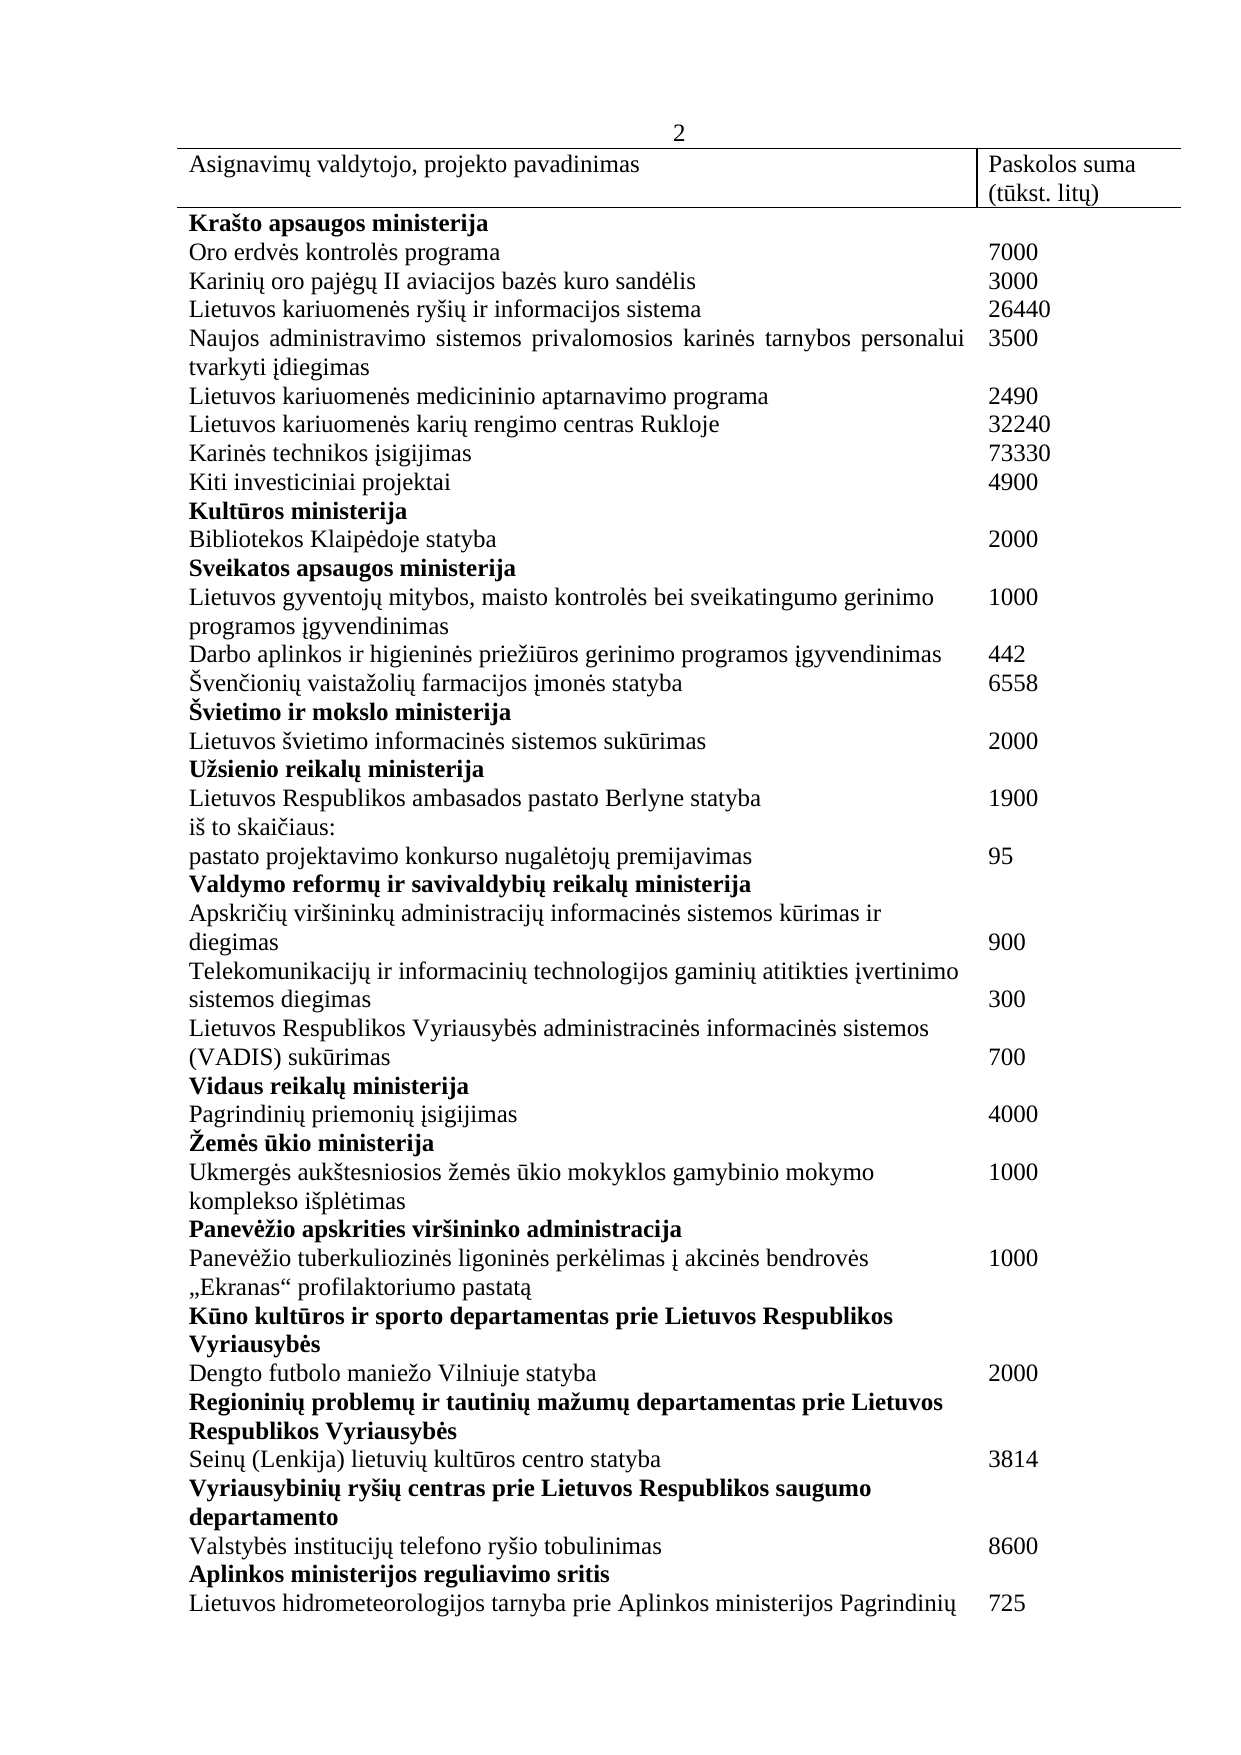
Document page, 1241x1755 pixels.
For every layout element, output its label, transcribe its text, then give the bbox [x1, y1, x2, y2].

table_cell [977, 1128, 1181, 1157]
table_cell 3814 [977, 1445, 1181, 1473]
table_cell Lietuvos švietimo informacinės sistemos sukūrimas [177, 726, 977, 754]
table_cell Darbo aplinkos ir higieninės priežiūros gerinimo programos įgyvendinimas [177, 640, 977, 668]
table_cell 300 [977, 956, 1181, 1013]
table_cell Valdymo reformų ir savivaldybių reikalų ministerija [177, 870, 977, 898]
table_cell 26440 [977, 295, 1181, 323]
table_cell Ukmergės aukštesniosios žemės ūkio mokyklos gamybinio mokymo komplekso išplėtimas [177, 1157, 977, 1214]
table_cell Pagrindinių priemonių įsigijimas [177, 1100, 977, 1128]
table_cell 4900 [977, 467, 1181, 496]
table_cell 2000 [977, 525, 1181, 553]
table_cell 1000 [977, 582, 1181, 639]
table_cell Žemės ūkio ministerija [177, 1128, 977, 1157]
table_cell Lietuvos kariuomenės medicininio aptarnavimo programa [177, 381, 977, 409]
table_cell Sveikatos apsaugos ministerija [177, 553, 977, 582]
table_cell 2000 [977, 1358, 1181, 1387]
table_cell [977, 1387, 1181, 1444]
table_cell [977, 1071, 1181, 1099]
table_cell Naujos administravimo sistemos privalomosios karinės tarnybos personalui tvarkyti įdiegimas [177, 323, 977, 381]
table_cell [977, 755, 1181, 783]
table_cell Krašto apsaugos ministerija [177, 208, 977, 237]
table_cell Valstybės institucijų telefono ryšio tobulinimas [177, 1531, 977, 1559]
table_cell 700 [977, 1013, 1181, 1071]
table_cell Švenčionių vaistažolių farmacijos įmonės statyba [177, 668, 977, 697]
table_cell Lietuvos kariuomenės ryšių ir informacijos sistema [177, 295, 977, 323]
table_cell 2000 [977, 726, 1181, 754]
table_cell Vyriausybinių ryšių centras prie Lietuvos Respublikos saugumo departamento [177, 1473, 977, 1531]
table_cell Lietuvos kariuomenės karių rengimo centras Rukloje [177, 410, 977, 438]
table_cell Karinės technikos įsigijimas [177, 438, 977, 467]
table_cell 1000 [977, 1243, 1181, 1301]
table_cell 725 [977, 1588, 1181, 1606]
table_cell 4000 [977, 1100, 1181, 1128]
table_cell 73330 [977, 438, 1181, 467]
table_cell Kūno kultūros ir sporto departamentas prie Lietuvos Respublikos Vyriausybės [177, 1301, 977, 1358]
table_cell Užsienio reikalų ministerija [177, 755, 977, 783]
table_cell Karinių oro pajėgų II aviacijos bazės kuro sandėlis [177, 266, 977, 294]
table_cell 95 [977, 841, 1181, 869]
table_cell 3500 [977, 323, 1181, 381]
table_cell 32240 [977, 410, 1181, 438]
table_cell [977, 1215, 1181, 1243]
table_cell [977, 496, 1181, 524]
table_cell 1000 [977, 1157, 1181, 1214]
table_cell Dengto futbolo maniežo Vilniuje statyba [177, 1358, 977, 1387]
table_header Asignavimų valdytojo, projekto pavadinimas [177, 149, 976, 207]
table_cell [977, 1473, 1181, 1531]
table_cell Panevėžio apskrities viršininko administracija [177, 1215, 977, 1243]
table_cell [977, 870, 1181, 898]
table_cell [977, 812, 1181, 841]
table_cell Lietuvos hidrometeorologijos tarnyba prie Aplinkos ministerijos Pagrindinių priemonių įsigijimas [177, 1588, 977, 1606]
table_cell Oro erdvės kontrolės programa [177, 237, 977, 266]
table_cell Regioninių problemų ir tautinių mažumų departamentas prie Lietuvos Respublikos Vyriausybės [177, 1387, 977, 1444]
table_cell Kiti investiciniai projektai [177, 467, 977, 496]
table_cell [977, 553, 1181, 582]
table_cell 3000 [977, 266, 1181, 294]
table_cell Lietuvos Respublikos ambasados pastato Berlyne statyba [177, 783, 977, 812]
table_cell Telekomunikacijų ir informacinių technologijos gaminių atitikties įvertinimo sistemos diegimas [177, 956, 977, 1013]
table_cell iš to skaičiaus: [177, 812, 977, 841]
table_cell Seinų (Lenkija) lietuvių kultūros centro statyba [177, 1445, 977, 1473]
table_cell Kultūros ministerija [177, 496, 977, 524]
table_cell Švietimo ir mokslo ministerija [177, 697, 977, 726]
table_cell Lietuvos gyventojų mitybos, maisto kontrolės bei sveikatingumo gerinimo programos įgyvendinimas [177, 582, 977, 639]
table_cell Bibliotekos Klaipėdoje statyba [177, 525, 977, 553]
table_cell [977, 1560, 1181, 1588]
table_header Paskolos suma (tūkst. litų) [978, 149, 1181, 207]
table_cell 7000 [977, 237, 1181, 266]
table_cell Apskričių viršininkų administracijų informacinės sistemos kūrimas ir diegimas [177, 898, 977, 956]
table_cell Vidaus reikalų ministerija [177, 1071, 977, 1099]
table_cell Lietuvos Respublikos Vyriausybės administracinės informacinės sistemos (VADIS) sukūrimas [177, 1013, 977, 1071]
table_cell 8600 [977, 1531, 1181, 1559]
table_cell 900 [977, 898, 1181, 956]
table_cell pastato projektavimo konkurso nugalėtojų premijavimas [177, 841, 977, 869]
table_cell 1900 [977, 783, 1181, 812]
table_cell Aplinkos ministerijos reguliavimo sritis [177, 1560, 977, 1588]
table_cell [977, 208, 1181, 237]
table_cell [977, 697, 1181, 726]
table_cell 442 [977, 640, 1181, 668]
table_cell [977, 1301, 1181, 1358]
table_cell Panevėžio tuberkuliozinės ligoninės perkėlimas į akcinės bendrovės „Ekranas“ profilaktoriumo pastatą [177, 1243, 977, 1301]
table_cell 2490 [977, 381, 1181, 409]
table_cell 6558 [977, 668, 1181, 697]
